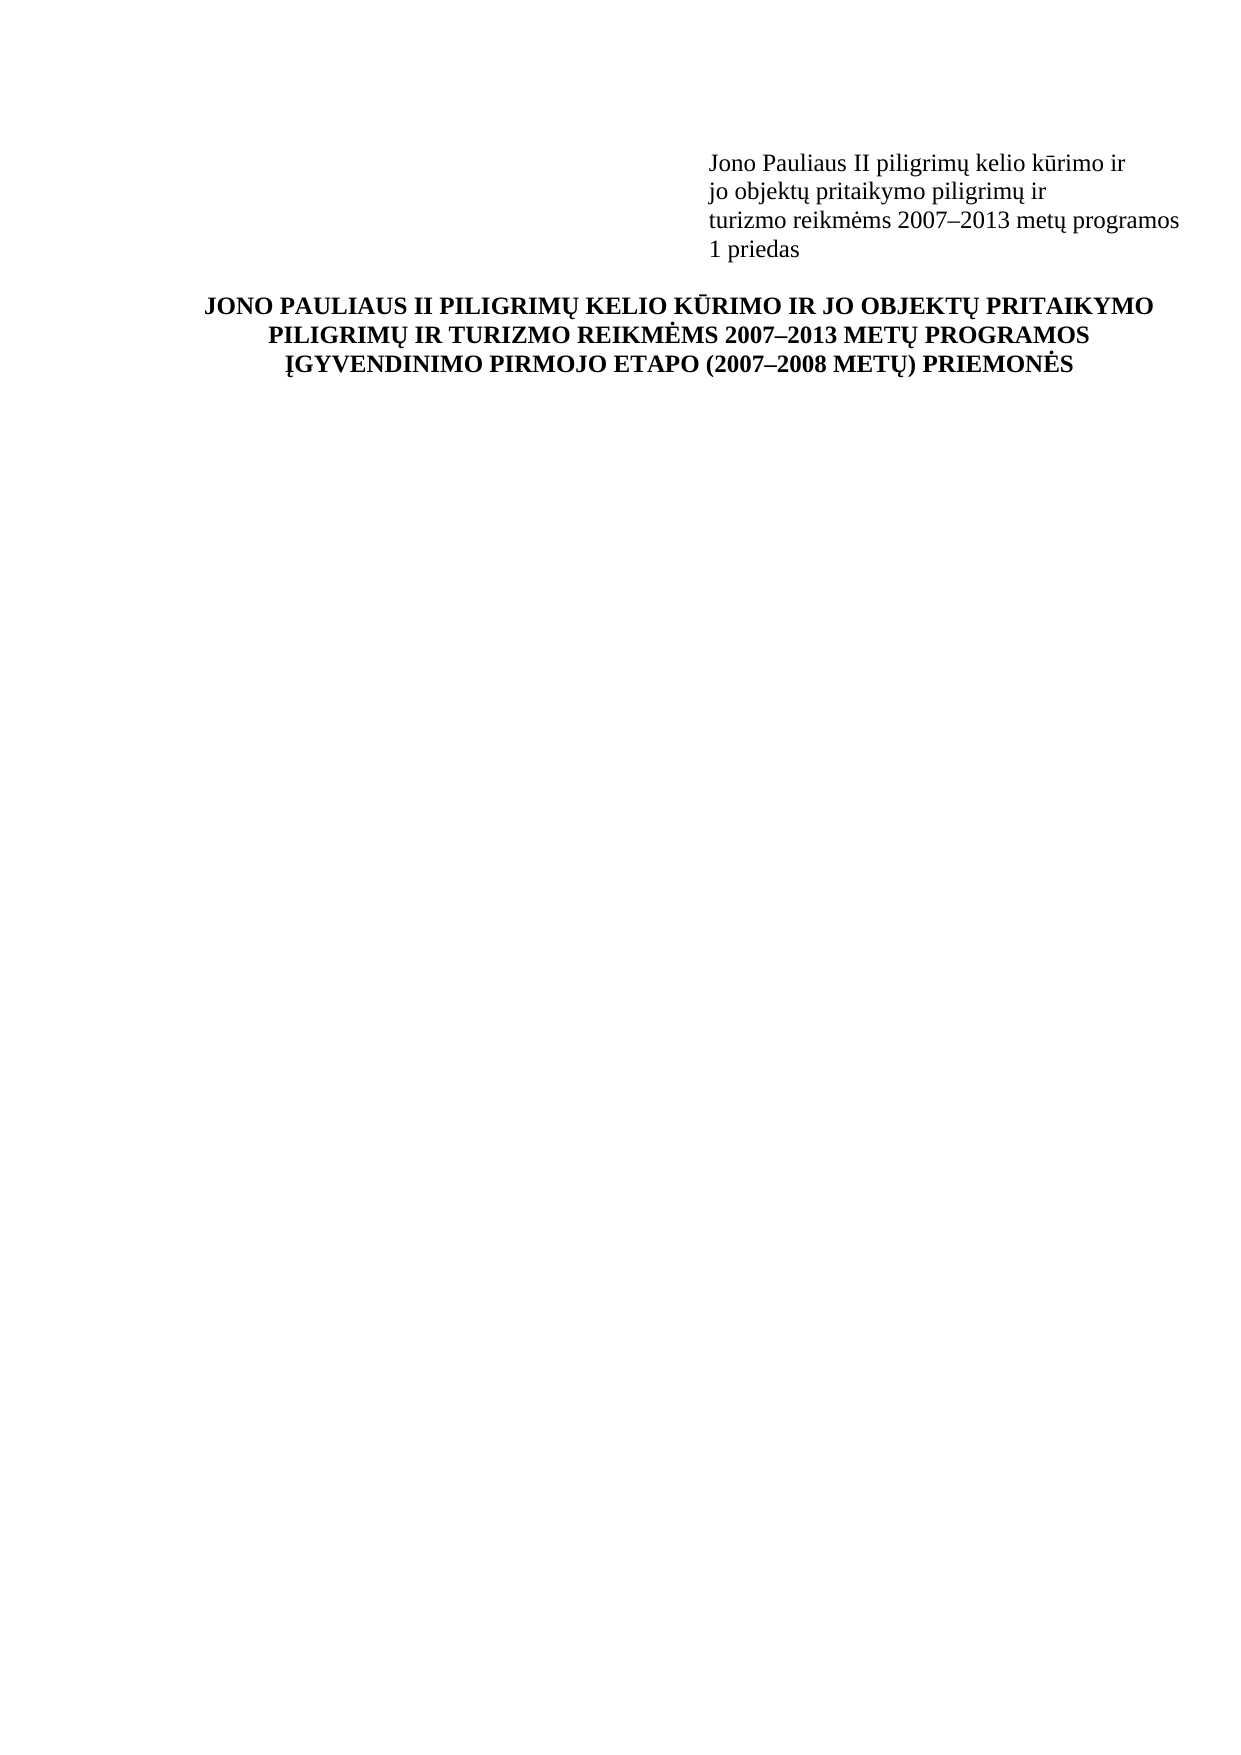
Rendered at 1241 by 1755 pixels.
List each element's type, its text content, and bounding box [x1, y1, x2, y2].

text turizmo reikmėms 2007–2013 metų programos [177, 205, 1181, 234]
text Jono Pauliaus II piligrimų kelio kūrimo ir [177, 148, 1181, 176]
text 1 priedas [177, 234, 1181, 263]
text jo objektų pritaikymo piligrimų ir [177, 176, 1181, 205]
text JONO PAULIAUS II PILIGRIMŲ KELIO KŪRIMO IR JO OBJEKTŲ PRITAIKYMO PILIGRIMŲ IR TURIZMO REIKMĖMS 2007–2013 METŲ PROGRAMOS ĮGYVENDINIMO PIRMOJO ETAPO (2007–2008 METŲ) PRIEMONĖS [177, 291, 1181, 378]
